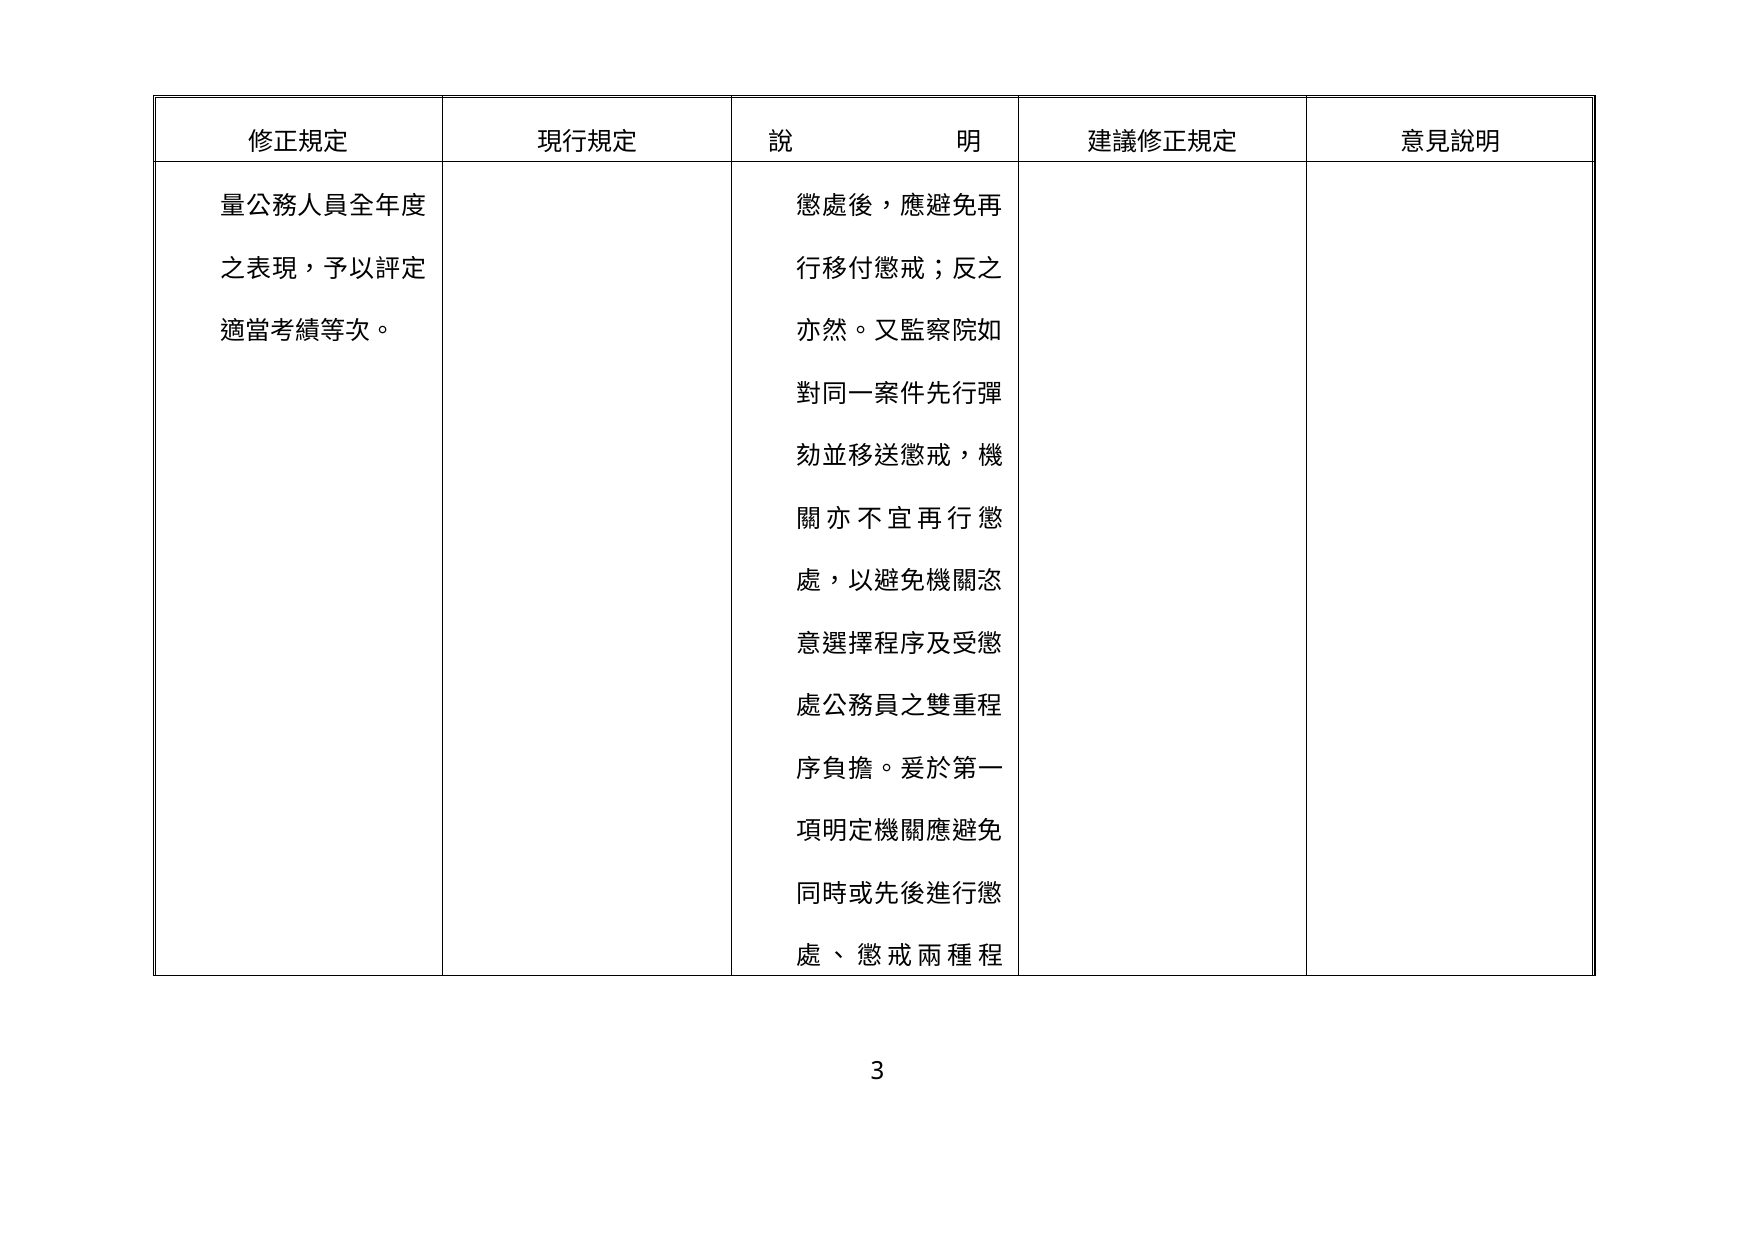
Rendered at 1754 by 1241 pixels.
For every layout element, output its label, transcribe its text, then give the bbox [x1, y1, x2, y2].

table_header 說 明 [732, 98, 1018, 161]
table_cell 一、本點新增。 二、為端正公務紀律，落實公務人員考績法、公務員懲戒法、公務員服務法及本要點之相關規定，各機關對於違法失職之人員，應秉持「及時」、「行政懲處先行」及「首長負責」之原則，針對不同具體違失事由，以現有機制，懲處相關違失人員或移付懲戒，爰訂定第一項規定，並增訂建議懲處基準表為附表，供各機關訂定獎懲標準表之參據。另參酌憲法法庭111年憲判字第9號判決之意旨，機關就同一案件為懲處後，應避免再行移付懲戒；反之亦然。又監察院如對同一案件先行彈劾並移送懲戒，機關亦不宜再行懲處，以避免機關恣意選擇程序及受懲處公務員之雙重程序負擔。爰於第一項明定機關應避免同時或先後進行懲處、懲戒兩種程序。 二、又公務人員考績應以平時考核為依據，如有第一項附表所定之違失態樣，機關應衡酌其全年度表現，予以適當之考績（例如：當年度考績不宜考列乙等以上），爰為第二項規定。 [1003, 162, 1018, 975]
table_header 修正規定 [156, 98, 442, 161]
table_cell 一、本點新增。 二、為端正公務紀律，落實公務人員考績法、公務員懲戒法、公務員服務法及本要點之相關規定，各機關對於違法失職之人員，應秉持「及時」、「行政懲處先行」及「首長負責」之原則，針對不同具體違失事由，以現有機制，懲處相關違失人員或移付懲戒，爰訂定第一項規定，並增訂建議懲處基準表為附表，供各機關訂定獎懲標準表之參據。另參酌憲法法庭111年憲判字第9號判決之意旨，機關就同一案件為懲處後，應避免再行移付懲戒；反之亦然。又監察院如對同一案件先行彈劾並移送懲戒，機關亦不宜再行懲處，以避免機關恣意選擇程序及受懲處公務員之雙重程序負擔。爰於第一項明定機關應避免同時或先後進行懲處、懲戒兩種程序。 二、又公務人員考績應以平時考核為依據，如有第一項附表所定之違失態樣，機關應衡酌其全年度表現，予以適當之考績（例如：當年度考績不宜考列乙等以上），爰為第二項規定。 [732, 162, 746, 975]
table_cell 量公務人員全年度之表現，予以評定適當考績等次。 [156, 162, 442, 975]
table_header 現行規定 [443, 98, 731, 161]
table_cell [1019, 162, 1306, 975]
table_header 意見說明 [1307, 98, 1592, 161]
table_cell [1307, 162, 1592, 975]
table_cell [443, 162, 731, 975]
table_header 建議修正規定 [1019, 98, 1306, 161]
